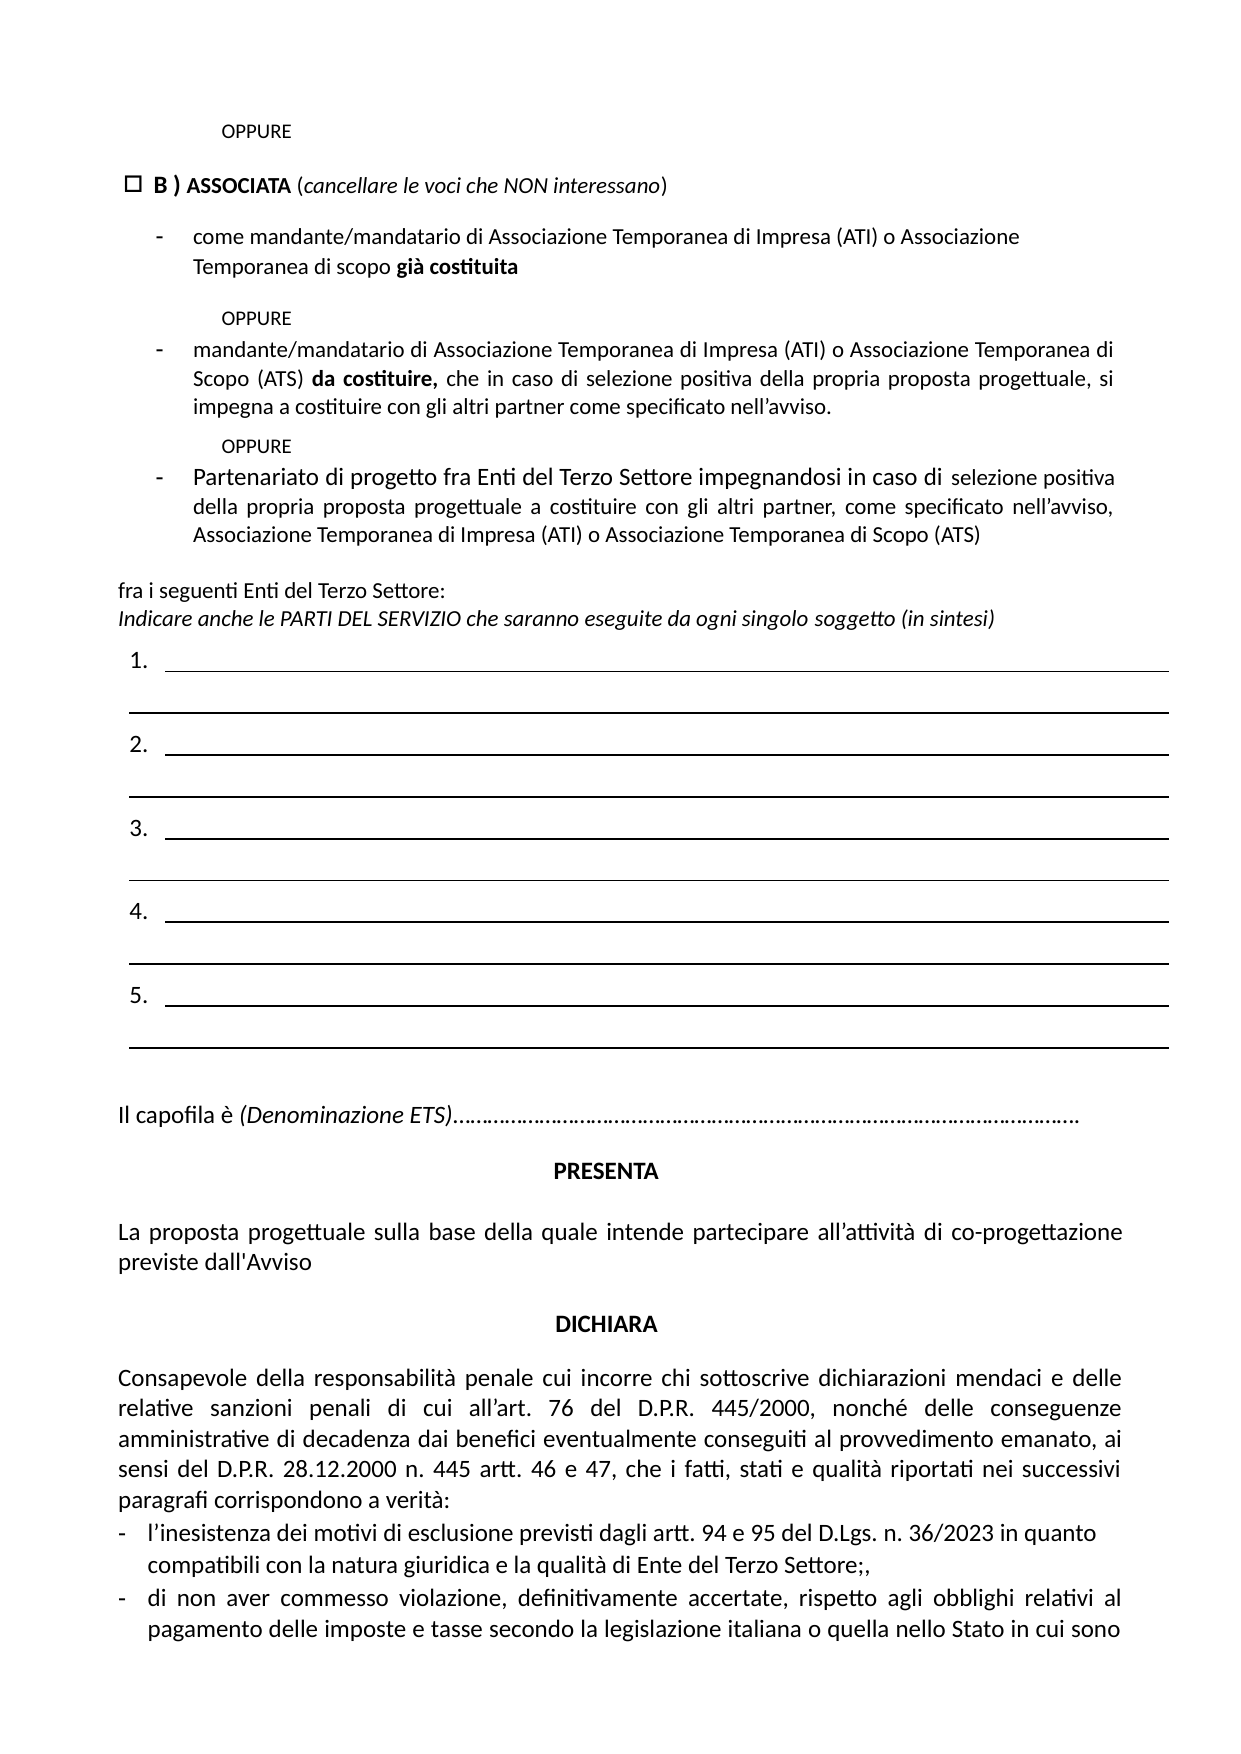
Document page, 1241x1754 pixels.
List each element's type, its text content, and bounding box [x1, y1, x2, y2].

text DICHIARA [555, 1308, 1165, 1338]
text  B ) ASSOCIATA (cancellare le voci che NON interessano) [123, 169, 1165, 199]
list mandante/mandatario di Associazione Temporanea di Impresa (ATI) o Associazione Temporanea di Scopo (ATS) da costituire, che in caso di selezione positiva della propria proposta progettuale, si impegna a costituire con gli altri partner come specificato nell’avviso. [155, 330, 1115, 420]
text fra i seguenti Enti del Terzo Settore: [118, 576, 1165, 604]
text OPPURE [221, 118, 1165, 144]
text Indicare anche le PARTI DEL SERVIZIO che saranno eseguite da ogni singolo soggetto (in sintesi) [118, 604, 1165, 632]
text La proposta progettuale sulla base della quale intende partecipare all’attività di co-progettazione previste dall'Avviso [118, 1216, 1123, 1277]
list l’inesistenza dei motivi di esclusione previsti dagli artt. 94 e 95 del D.Lgs. n. 36/2023 in quanto compatibili con la natura giuridica e la qualità di Ente del Terzo Settore;, [118, 1515, 1165, 1579]
list Partenariato di progetto fra Enti del Terzo Settore impegnandosi in caso di selezione positiva della propria proposta progettuale a costituire con gli altri partner, come specificato nell’avviso, Associazione Temporanea di Impresa (ATI) o Associazione Temporanea di Scopo (ATS) [155, 458, 1115, 548]
list come mandante/mandatario di Associazione Temporanea di Impresa (ATI) o Associazione Temporanea di scopo già costituita [155, 218, 1111, 280]
text PRESENTA [553, 1156, 1165, 1186]
text 2. [129, 728, 1165, 759]
text Il capofila è (Denominazione ETS)………………………………………………………………………………………………. [118, 1099, 1165, 1129]
text Consapevole della responsabilità penale cui incorre chi sottoscrive dichiarazioni mendaci e delle relative sanzioni penali di cui all’art. 76 del D.P.R. 445/2000, nonché delle conseguenze amministrative di decadenza dai benefici eventualmente conseguiti al provvedimento emanato, ai sensi del D.P.R. 28.12.2000 n. 445 artt. 46 e 47, che i fatti, stati e qualità riportati nei successivi paragrafi corrispondono a verità: [118, 1362, 1123, 1515]
text 5. [129, 979, 1165, 1010]
text 3. [129, 812, 1165, 842]
text 1. [129, 644, 1165, 675]
text OPPURE [221, 433, 1165, 458]
text OPPURE [221, 305, 1165, 330]
list di non aver commesso violazione, definitivamente accertate, rispetto agli obblighi relativi al pagamento delle imposte e tasse secondo la legislazione italiana o quella nello Stato in cui sono [118, 1579, 1123, 1644]
text 4. [129, 896, 1165, 926]
